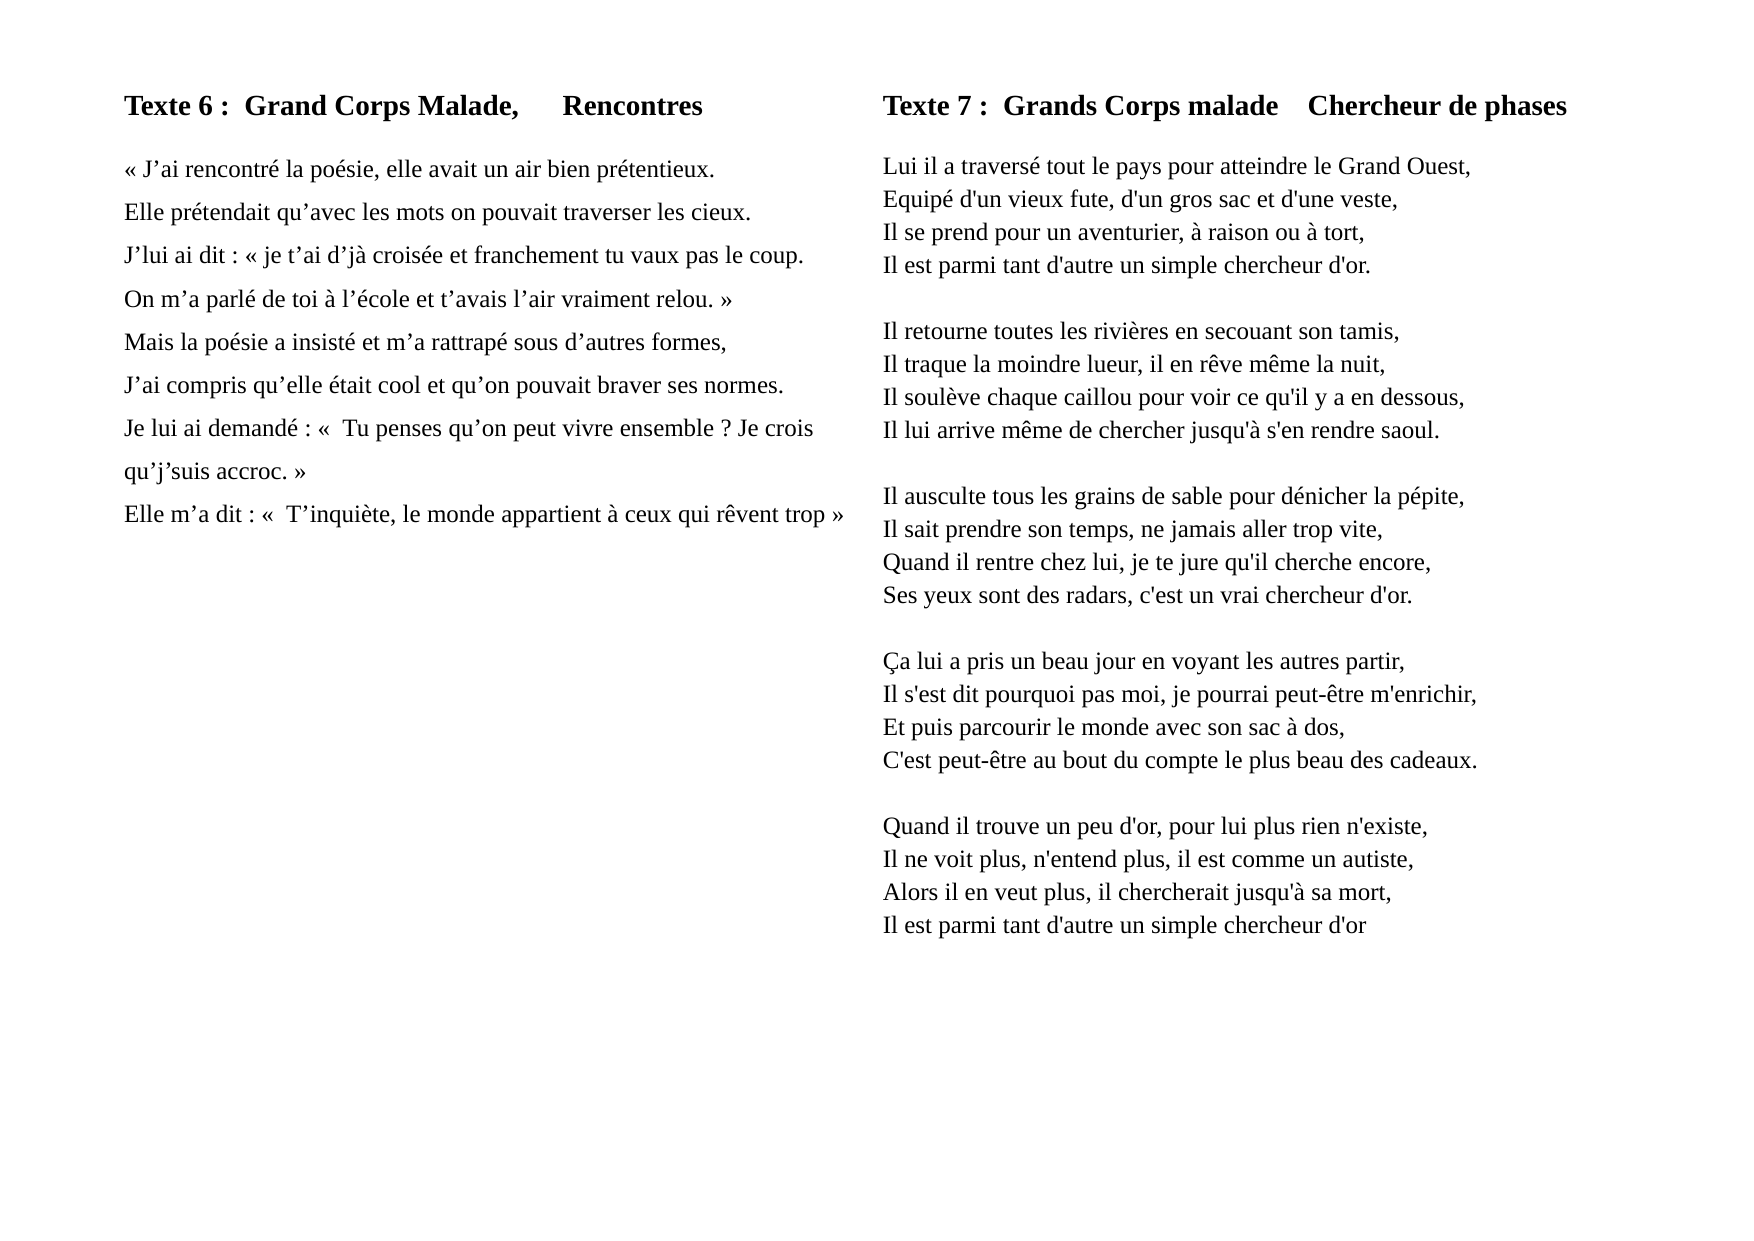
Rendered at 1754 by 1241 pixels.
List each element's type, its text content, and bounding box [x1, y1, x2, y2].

table_header Texte 7 : Grands Corps malade Chercheur de phases Lui il a traversé tout le pays pour atteindre le Grand Ouest, Equipé d'un vieux fute, d'un gros sac et d'une veste, Il se prend pour un aventurier, à raison ou à tort, Il est parmi tant d'autre un simple chercheur d'or. Il retourne toutes les rivières en secouant son tamis, Il traque la moindre lueur, il en rêve même la nuit, Il soulève chaque caillou pour voir ce qu'il y a en dessous, Il lui arrive même de chercher jusqu'à s'en rendre saoul. Il ausculte tous les grains de sable pour dénicher la pépite, Il sait prendre son temps, ne jamais aller trop vite, Quand il rentre chez lui, je te jure qu'il cherche encore, Ses yeux sont des radars, c'est un vrai chercheur d'or. Ça lui a pris un beau jour en voyant les autres partir, Il s'est dit pourquoi pas moi, je pourrai peut-être m'enrichir, Et puis parcourir le monde avec son sac à dos, C'est peut-être au bout du compte le plus beau des cadeaux. Quand il trouve un peu d'or, pour lui plus rien n'existe, Il ne voit plus, n'entend plus, il est comme un autiste, Alors il en veut plus, il chercherait jusqu'à sa mort, Il est parmi tant d'autre un simple chercheur d'or [877, 83, 1636, 978]
table_header Texte 6 : Grand Corps Malade, Rencontres « J’ai rencontré la poésie, elle avait un air bien prétentieux. Elle prétendait qu’avec les mots on pouvait traverser les cieux. J’lui ai dit : « je t’ai d’jà croisée et franchement tu vaux pas le coup. On m’a parlé de toi à l’école et t’avais l’air vraiment relou. » Mais la poésie a insisté et m’a rattrapé sous d’autres formes, J’ai compris qu’elle était cool et qu’on pouvait braver ses normes. Je lui ai demandé : « Tu penses qu’on peut vivre ensemble ? Je crois qu’j’suis accroc. » Elle m’a dit : « T’inquiète, le monde appartient à ceux qui rêvent trop » [118, 83, 877, 978]
